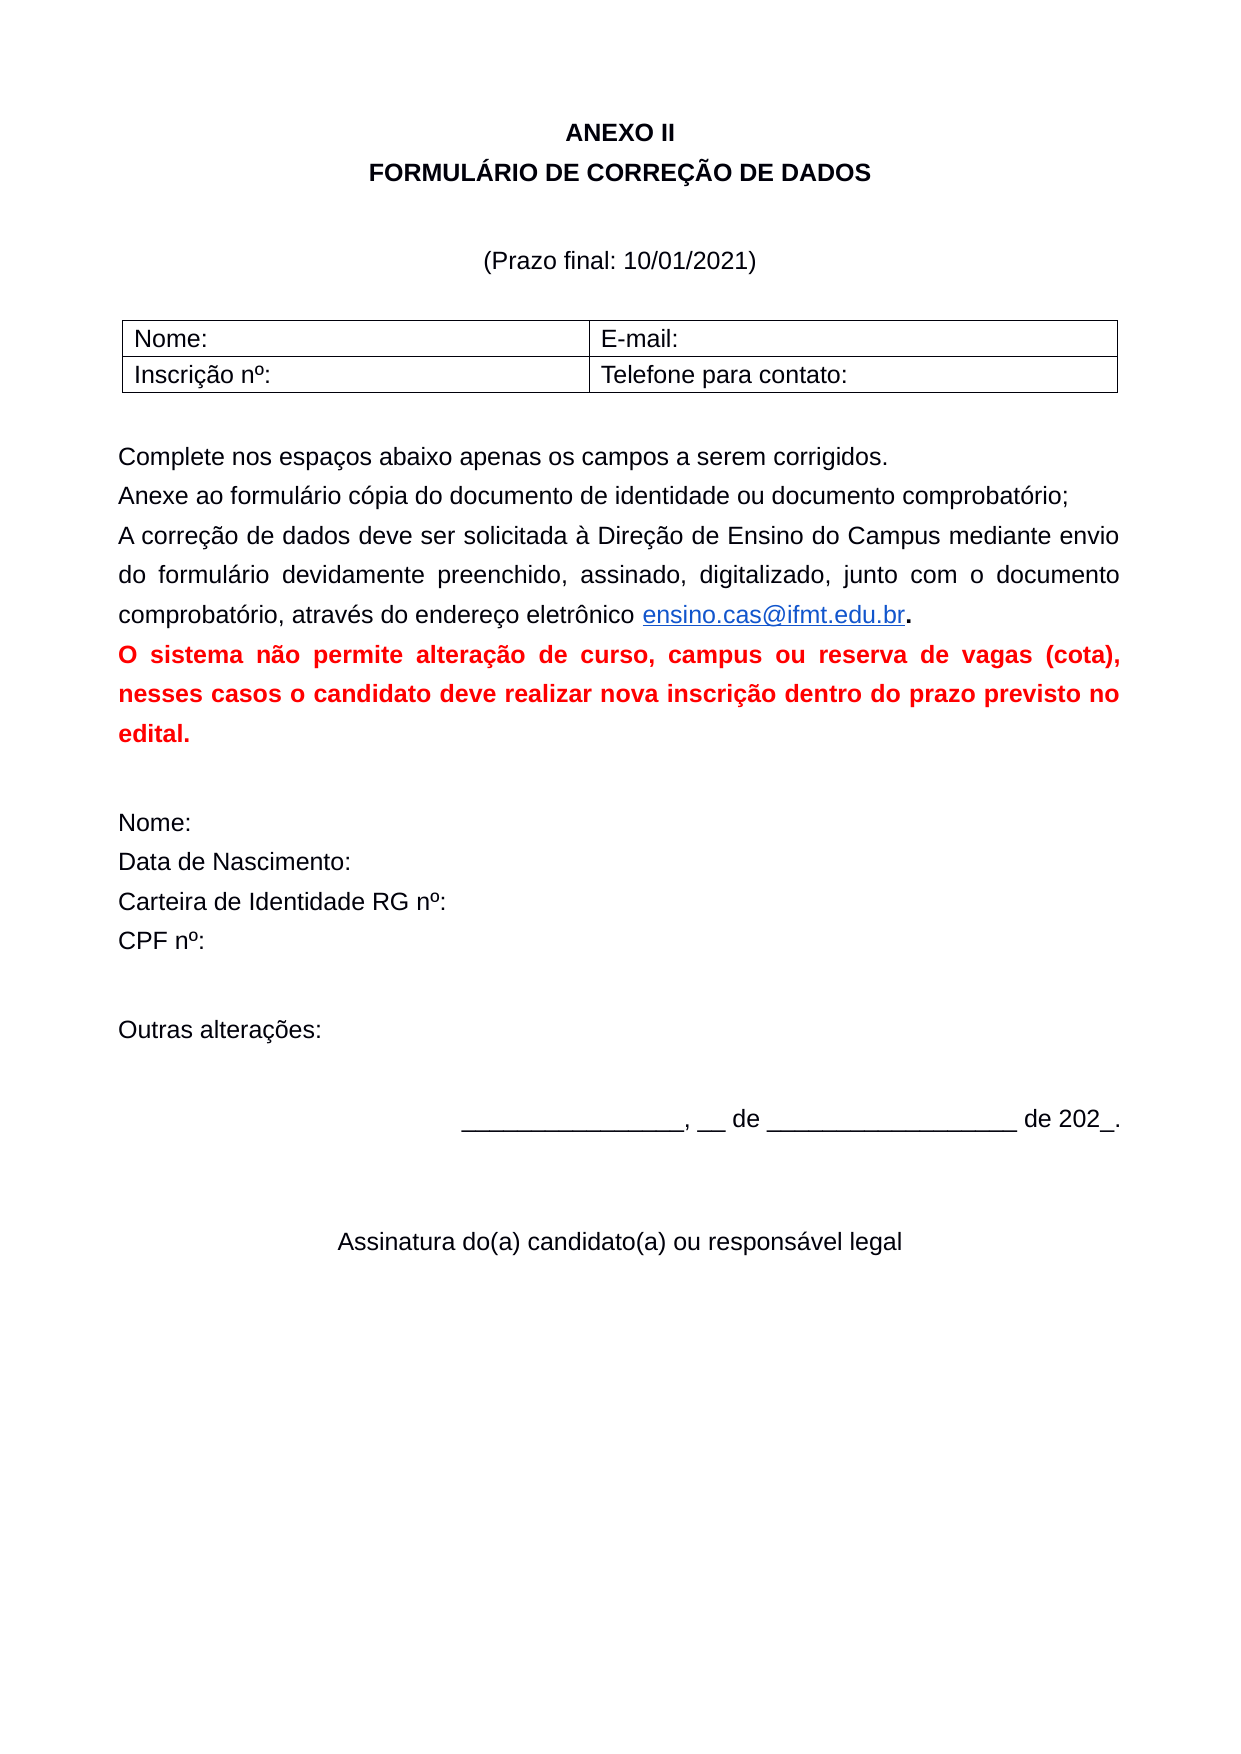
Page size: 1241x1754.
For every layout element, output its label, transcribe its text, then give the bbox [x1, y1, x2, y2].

text Carteira de Identidade RG nº: [118, 887, 1122, 915]
text Anexe ao formulário cópia do documento de identidade ou documento comprobatório; [118, 481, 1122, 510]
table_header E-mail: [590, 321, 1117, 356]
text A correção de dados deve ser solicitada à Direção de Ensino do Campus mediante envio do formulário devidamente preenchido, assinado, digitalizado, junto com o documento comprobatório, através do endereço eletrônico ensino.cas@ifmt.edu.br. [118, 521, 1122, 629]
text CPF nº: [118, 926, 1122, 955]
text FORMULÁRIO DE CORREÇÃO DE DADOS [118, 158, 1122, 186]
text O sistema não permite alteração de curso, campus ou reserva de vagas (cota), nesses casos o candidato deve realizar nova inscrição dentro do prazo previsto no edital. [118, 640, 1122, 748]
text (Prazo final: 10/01/2021) [118, 246, 1122, 275]
text Nome: [118, 807, 1122, 836]
text ________________, __ de __________________ de 202_. [118, 1103, 1122, 1132]
text Data de Nascimento: [118, 847, 1122, 876]
text Outras alterações: [118, 1015, 1122, 1044]
text Complete nos espaços abaixo apenas os campos a serem corrigidos. [118, 442, 1122, 471]
table_cell Inscrição nº: [123, 357, 589, 392]
table_cell Telefone para contato: [590, 357, 1117, 392]
table_header Nome: [123, 321, 589, 356]
text Assinatura do(a) candidato(a) ou responsável legal [118, 1227, 1122, 1255]
text ANEXO II [118, 118, 1122, 147]
